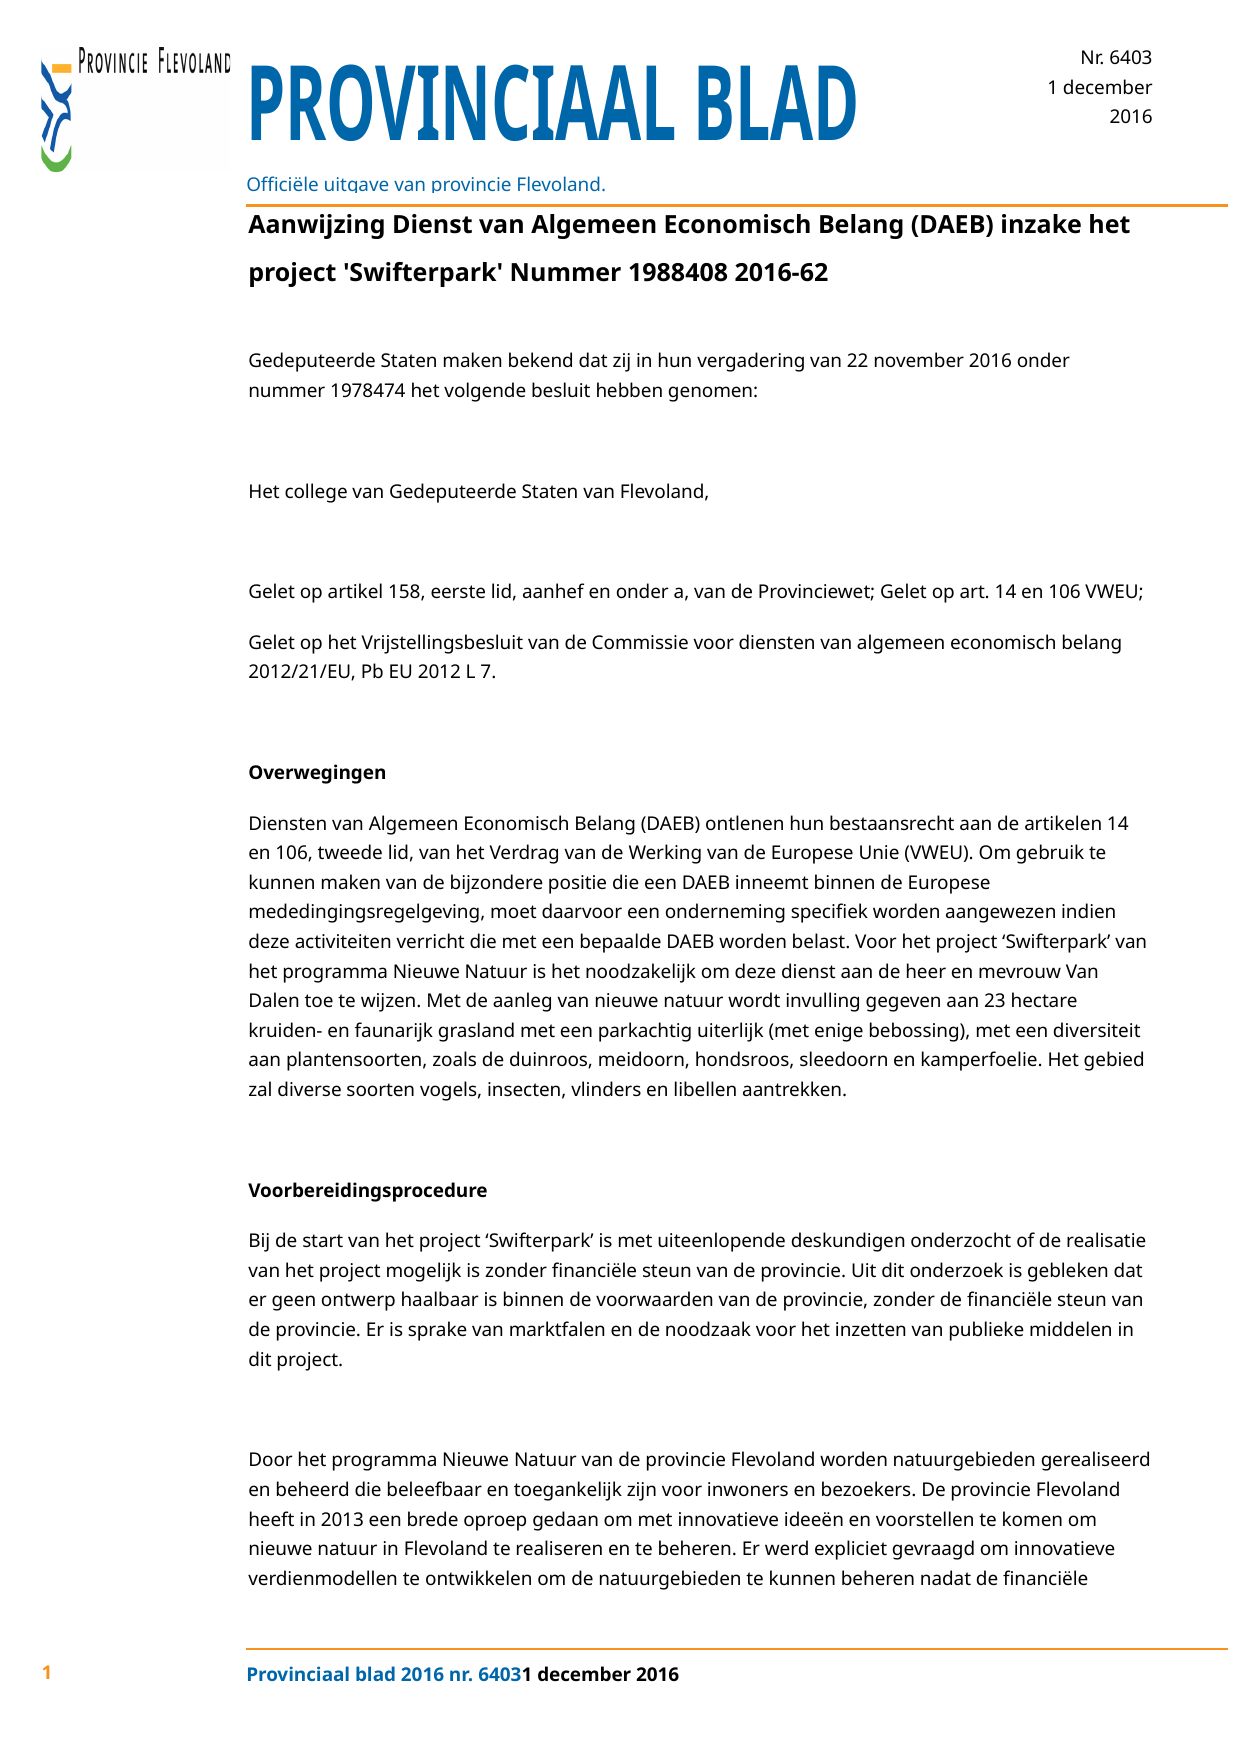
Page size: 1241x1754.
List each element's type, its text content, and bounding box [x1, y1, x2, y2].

text Gelet op artikel 158, eerste lid, aanhef en onder a, van de Provinciewet; Gelet op art. 14 en 106 VWEU; [248, 579, 1152, 604]
text Voorbereidingsprocedure [248, 1177, 1152, 1203]
text Gelet op het Vrijstellingsbesluit van de Commissie voor diensten van algemeen economisch belang 2012/21/EU, Pb EU 2012 L 7. [248, 629, 1152, 684]
text Diensten van Algemeen Economisch Belang (DAEB) ontlenen hun bestaansrecht aan de artikelen 14 en 106, tweede lid, van het Verdrag van de Werking van de Europese Unie (VWEU). Om gebruik te kunnen maken van de bijzondere positie die een DAEB inneemt binnen de Europese mededingingsregelgeving, moet daarvoor een onderneming specifiek worden aangewezen indien deze activiteiten verricht die met een bepaalde DAEB worden belast. Voor het project ‘Swifterpark’ van het programma Nieuwe Natuur is het noodzakelijk om deze dienst aan de heer en mevrouw Van Dalen toe te wijzen. Met de aanleg van nieuwe natuur wordt invulling gegeven aan 23 hectare kruiden- en faunarijk grasland met een parkachtig uiterlijk (met enige bebossing), met een diversiteit aan plantensoorten, zoals de duinroos, meidoorn, hondsroos, sleedoorn en kamperfoelie. Het gebied zal diverse soorten vogels, insecten, vlinders en libellen aantrekken. [248, 810, 1152, 1102]
text Gedeputeerde Staten maken bekend dat zij in hun vergadering van 22 november 2016 onder nummer 1978474 het volgende besluit hebben genomen: [248, 347, 1152, 403]
text Het college van Gedeputeerde Staten van Flevoland, [248, 478, 1152, 504]
text Overwegingen [248, 759, 1152, 785]
text Bij de start van het project ‘Swifterpark’ is met uiteenlopende deskundigen onderzocht of de realisatie van het project mogelijk is zonder financiële steun van de provincie. Uit dit onderzoek is gebleken dat er geen ontwerp haalbaar is binnen de voorwaarden van de provincie, zonder de financiële steun van de provincie. Er is sprake van marktfalen en de noodzaak voor het inzetten van publieke middelen in dit project. [248, 1227, 1152, 1372]
text Door het programma Nieuwe Natuur van de provincie Flevoland worden natuurgebieden gerealiseerd en beheerd die beleefbaar en toegankelijk zijn voor inwoners en bezoekers. De provincie Flevoland heeft in 2013 een brede oproep gedaan om met innovatieve ideeën en voorstellen te komen om nieuwe natuur in Flevoland te realiseren en te beheren. Er werd expliciet gevraagd om innovatieve verdienmodellen te ontwikkelen om de natuurgebieden te kunnen beheren nadat de financiële [248, 1447, 1152, 1591]
text Aanwijzing Dienst van Algemeen Economisch Belang (DAEB) inzake het project 'Swifterpark' Nummer 1988408 2016-62 [248, 207, 1152, 288]
picture [41, 47, 231, 172]
